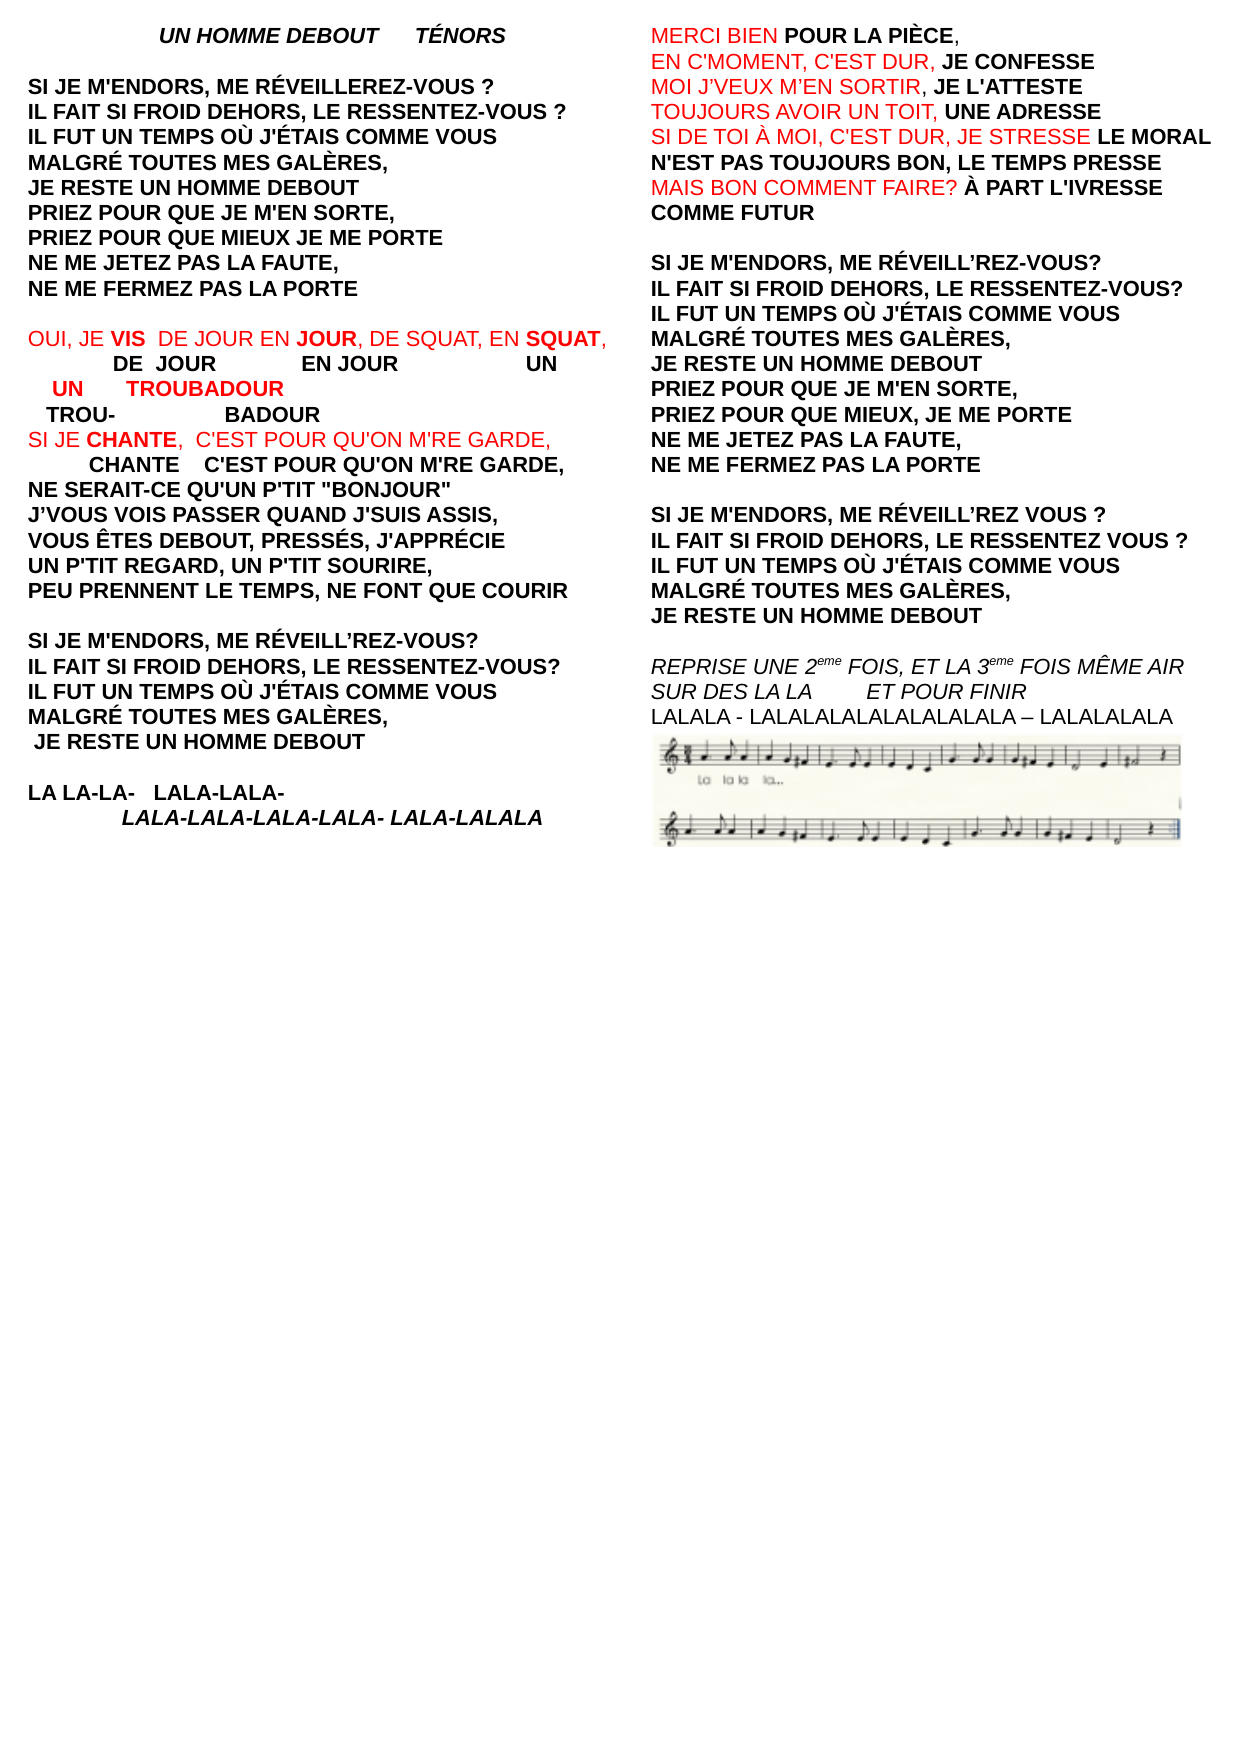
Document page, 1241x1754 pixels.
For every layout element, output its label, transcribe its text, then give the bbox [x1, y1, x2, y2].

table_header Un Homme debout Ténors Si je m'endors, me réveillerez-vous ? Il fait si froid dehors, le ressentez-vous ? Il fut un temps où j'étais comme vous Malgré toutes mes galères, je reste un homme debout Priez pour que je m'en sorte, priez pour que mieux je me porte Ne me jetez pas la faute, ne me fermez pas la porte Oui, je vis de jour en jour, de squat, en squat, De Jour En jour UN un troubadour TROU- BADOUR Si je chante, c'est pour qu'on m're garde, chANTE c'est pour qu'on m're garde, ne serait-ce qu'un p'tit "Bonjour" J’vous vois passer quand j'suis assis, vous êtes debout, pressés, j'apprécie Un p'tit regard, un p'tit sourire, Peu prenneNt le temps, ne font que courir Si je m'endors, me réveill’rez-vous? Il fait si froid dehors, le ressentez-vous? Il fut un temps où j'étais comme vous Malgré toutes mes galères, je reste un homme debout La la-la- lala-lala- lala-lala-lala-lala- lala-lalala [22, 18, 645, 868]
table_cell [645, 868, 1219, 1696]
table_header Merci bien pour la pièce, en c'moment, c'est dur, je confesse moi j’veux m’en sortir, je l'atteste Toujours avoir un toit, une adresse si de toi à moi, c'est dur, je stresse Le moral n'est pas toujours bon, le temps presse Mais bon comment faire? À part l'ivresse comme futur Si je m'endors, me réveill’rez-vous? Il fait si froid dehors, le ressentez-vous? Il fut un temps où j'étais comme vous Malgré toutes mes galères, je reste un homme debout Priez pour que je m'en sorte, priez pour que mieux, je me porte Ne me jetez pas la faute, ne me fermez pas la porte Si je m'endors, me réveill’rez vous ? Il fait si froid dehors, le ressentez vous ? Il fut un temps où j'étais comme vous Malgré toutes mes galères, je reste un homme debout Reprise une 2eme Fois, ET LA 3eme Fois MêME AIR SUR DES LA la ET Pour finir LALALA - LALALALALALALALALALA – LALALaLALA [645, 18, 1219, 868]
table_cell [22, 868, 645, 1696]
